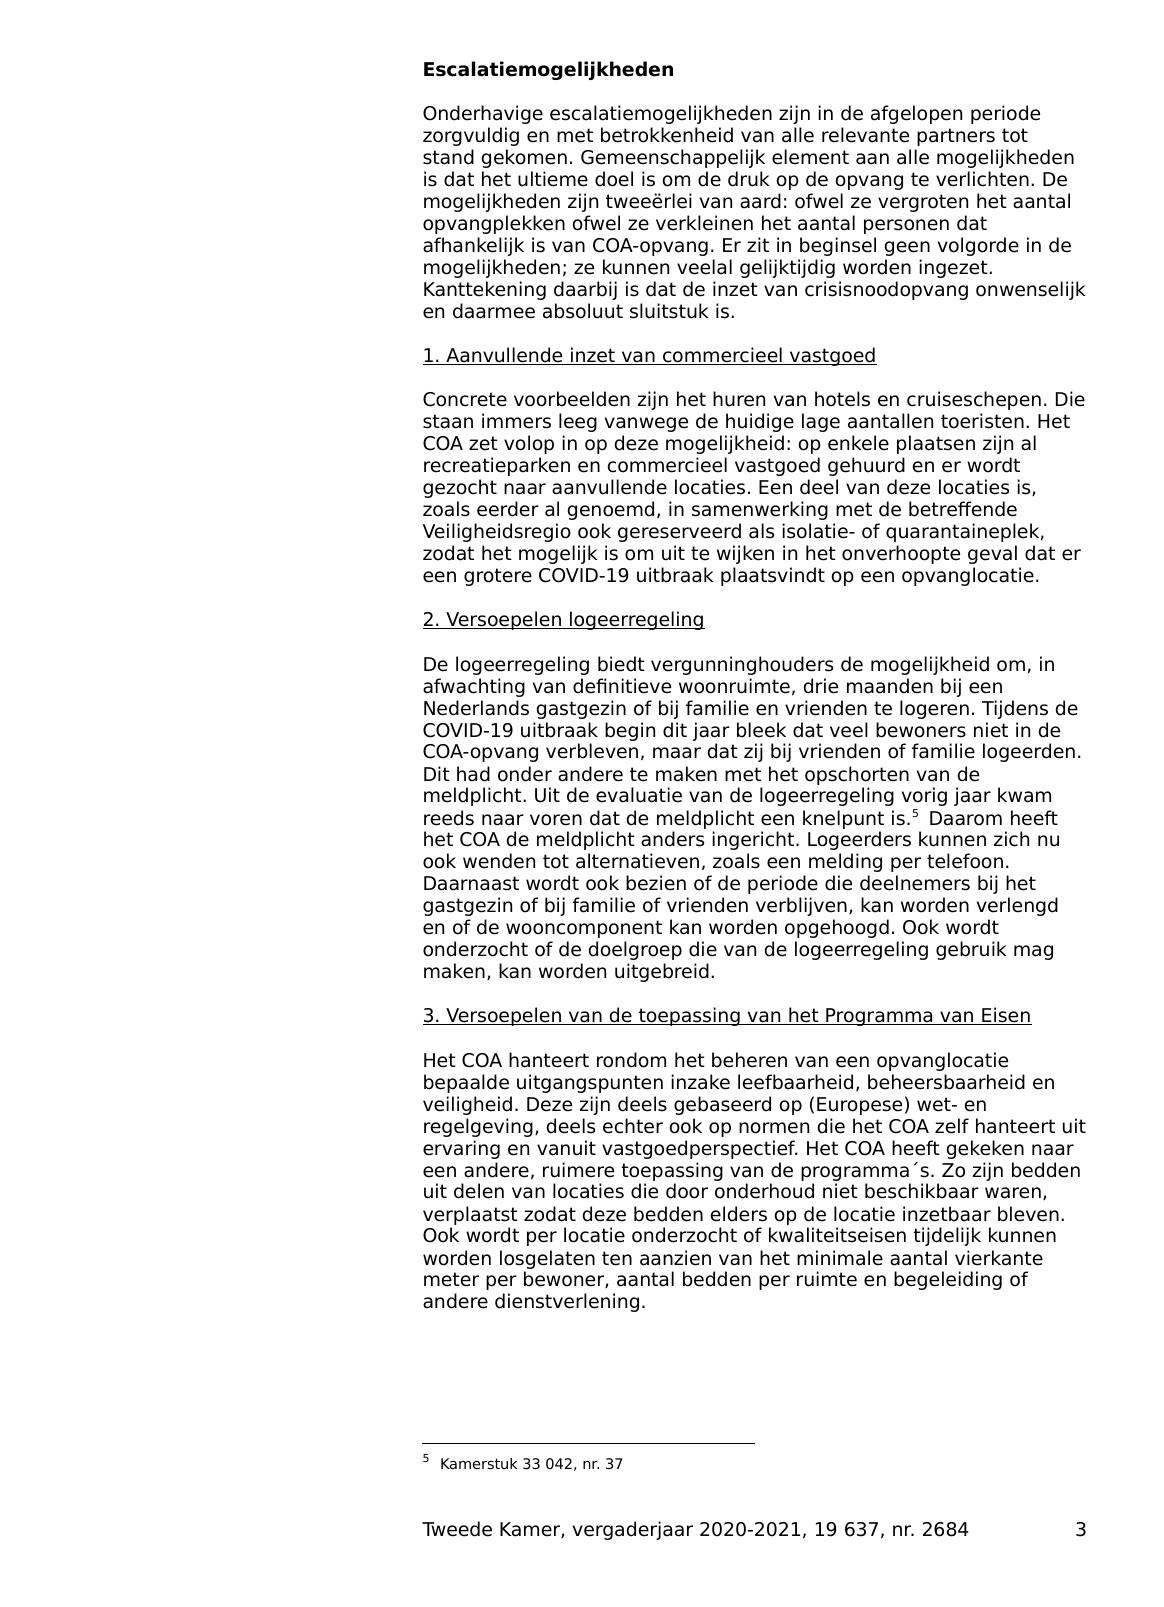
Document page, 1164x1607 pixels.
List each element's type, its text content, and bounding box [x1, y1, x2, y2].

subtitle 1. Aanvullende inzet van commercieel vastgoed [422, 345, 1087, 367]
text Concrete voorbeelden zijn het huren van hotels en cruiseschepen. Die staan immers leeg vanwege de huidige lage aantallen toeristen. Het COA zet volop in op deze mogelijkheid: op enkele plaatsen zijn al recreatieparken en commercieel vastgoed gehuurd en er wordt gezocht naar aanvullende locaties. Een deel van deze locaties is, zoals eerder al genoemd, in samenwerking met de betreffende Veiligheidsregio ook gereserveerd als isolatie- of quarantaineplek, zodat het mogelijk is om uit te wijken in het onverhoopte geval dat er een grotere COVID-19 uitbraak plaatsvindt op een opvanglocatie. [422, 389, 1087, 587]
subtitle 2. Versoepelen logeerregeling [422, 609, 1087, 631]
text Onderhavige escalatiemogelijkheden zijn in de afgelopen periode zorgvuldig en met betrokkenheid van alle relevante partners tot stand gekomen. Gemeenschappelijk element aan alle mogelijkheden is dat het ultieme doel is om de druk op de opvang te verlichten. De mogelijkheden zijn tweeërlei van aard: ofwel ze vergroten het aantal opvangplekken ofwel ze verkleinen het aantal personen dat afhankelijk is van COA-opvang. Er zit in beginsel geen volgorde in de mogelijkheden; ze kunnen veelal gelijktijdig worden ingezet. Kanttekening daarbij is dat de inzet van crisisnoodopvang onwenselijk en daarmee absoluut sluitstuk is. [422, 103, 1087, 323]
text Het COA hanteert rondom het beheren van een opvanglocatie bepaalde uitgangspunten inzake leefbaarheid, beheersbaarheid en veiligheid. Deze zijn deels gebaseerd op (Europese) wet- en regelgeving, deels echter ook op normen die het COA zelf hanteert uit ervaring en vanuit vastgoedperspectief. Het COA heeft gekeken naar een andere, ruimere toepassing van de programma´s. Zo zijn bedden uit delen van locaties die door onderhoud niet beschikbaar waren, verplaatst zodat deze bedden elders op de locatie inzetbaar bleven. Ook wordt per locatie onderzocht of kwaliteitseisen tijdelijk kunnen worden losgelaten ten aanzien van het minimale aantal vierkante meter per bewoner, aantal bedden per ruimte en begeleiding of andere dienstverlening. [422, 1049, 1087, 1313]
subtitle Escalatiemogelijkheden [422, 59, 1087, 81]
subtitle 3. Versoepelen van de toepassing van het Programma van Eisen [422, 1005, 1087, 1027]
text Kamerstuk 33 042, nr. 37 [422, 1452, 1087, 1474]
text De logeerregeling biedt vergunninghouders de mogelijkheid om, in afwachting van definitieve woonruimte, drie maanden bij een Nederlands gastgezin of bij familie en vrienden te logeren. Tijdens de COVID-19 uitbraak begin dit jaar bleek dat veel bewoners niet in de COA-opvang verbleven, maar dat zij bij vrienden of familie logeerden. Dit had onder andere te maken met het opschorten van de meldplicht. Uit de evaluatie van de logeerregeling vorig jaar kwam reeds naar voren dat de meldplicht een knelpunt is. Daarom heeft het COA de meldplicht anders ingericht. Logeerders kunnen zich nu ook wenden tot alternatieven, zoals een melding per telefoon. Daarnaast wordt ook bezien of de periode die deelnemers bij het gastgezin of bij familie of vrienden verblijven, kan worden verlengd en of de wooncomponent kan worden opgehoogd. Ook wordt onderzocht of de doelgroep die van de logeerregeling gebruik mag maken, kan worden uitgebreid. [422, 653, 1087, 983]
